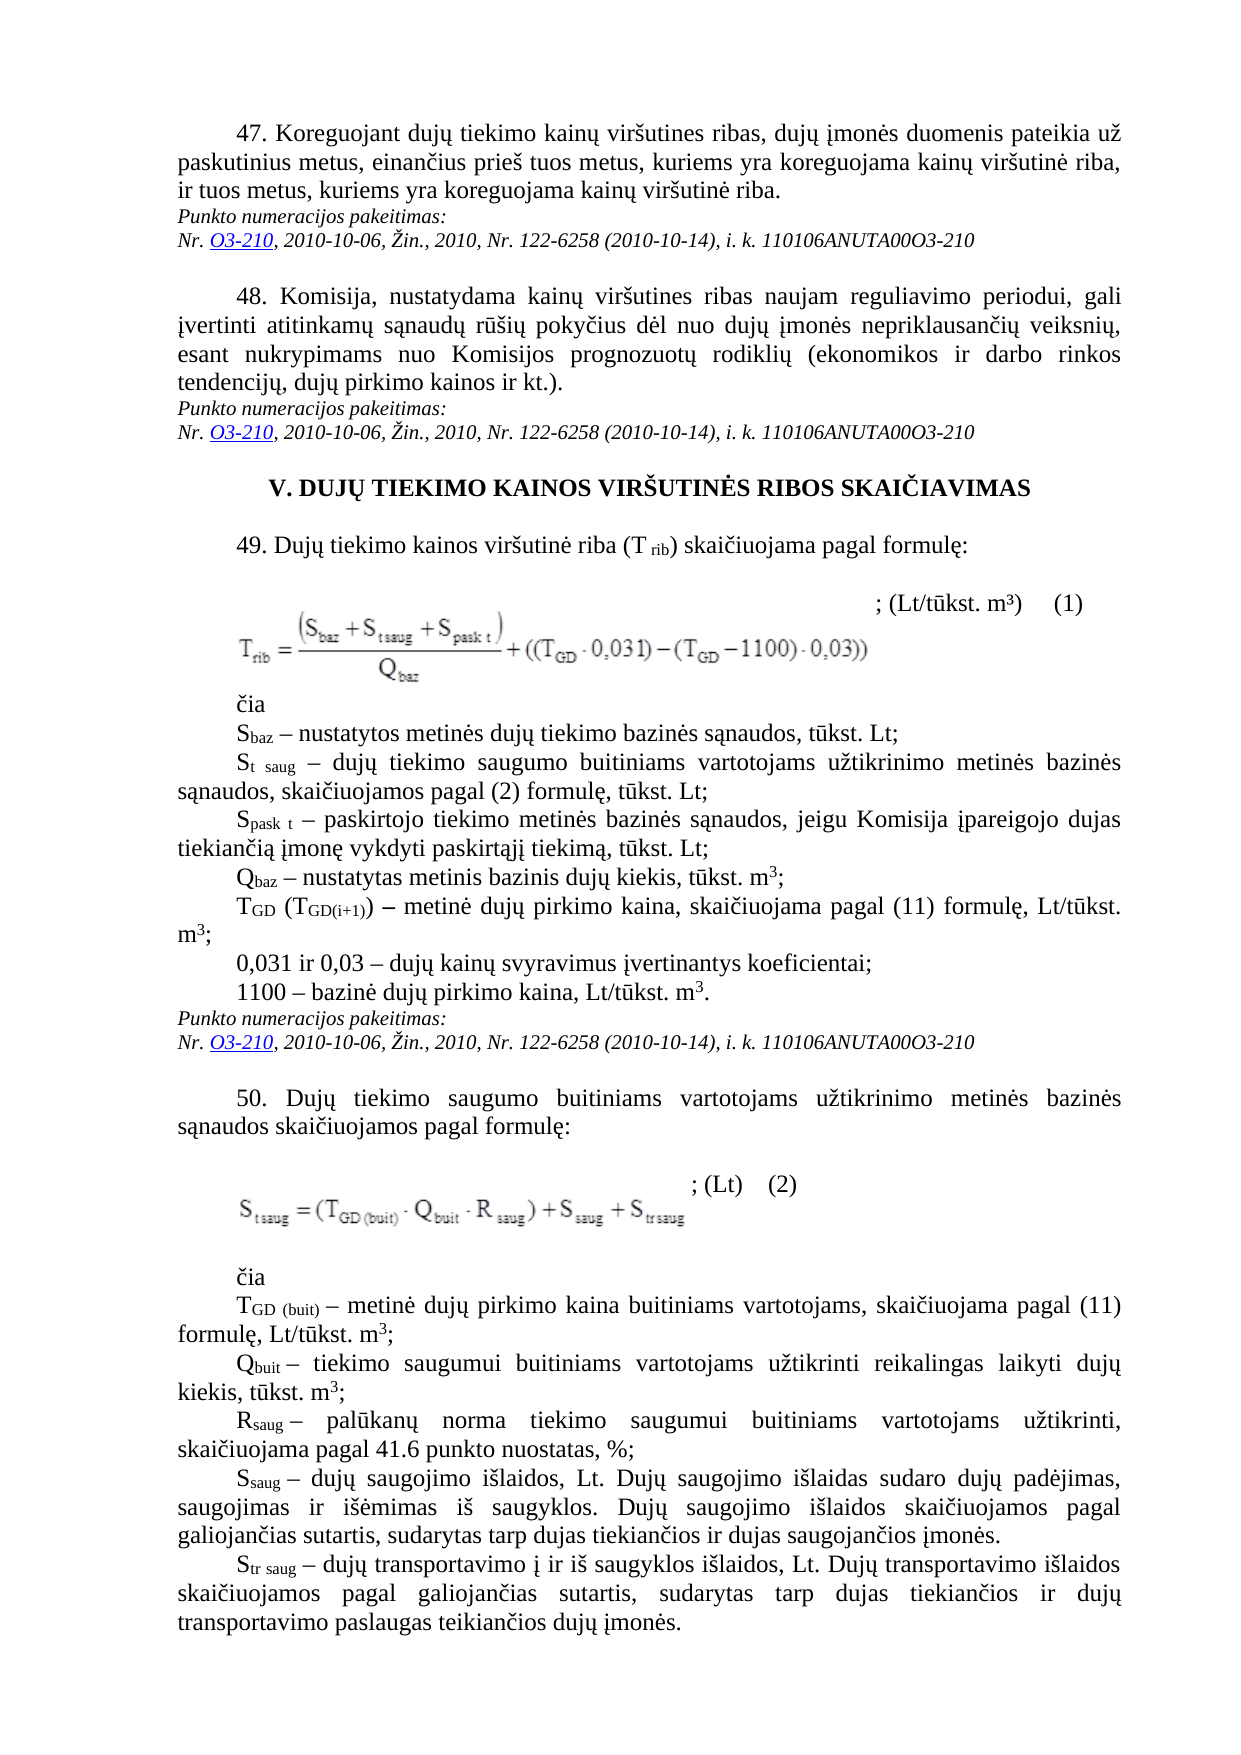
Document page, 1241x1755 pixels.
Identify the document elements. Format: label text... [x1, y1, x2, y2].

text 50. Dujų tiekimo saugumo buitiniams vartotojams užtikrinimo metinės bazinės sąnaudos skaičiuojamos pagal formulę: [177, 1083, 1122, 1140]
text V. Dujų TIEKIMO kainOS VIRŠUTINĖS RIBOS skaičiavimas [177, 473, 1122, 502]
text Rsaug – palūkanų norma tiekimo saugumui buitiniams vartotojams užtikrinti, skaičiuojama pagal 41.6 punkto nuostatas, %; [177, 1405, 1122, 1463]
text Nr. O3-210, 2010-10-06, Žin., 2010, Nr. 122-6258 (2010-10-14), i. k. 110106ANUTA00O3-210 [177, 1030, 1122, 1054]
text 49. Dujų tiekimo kainos viršutinė riba (T rib) skaičiuojama pagal formulę: [177, 531, 1122, 559]
text Punkto numeracijos pakeitimas: [177, 204, 1122, 228]
text Qbuit – tiekimo saugumui buitiniams vartotojams užtikrinti reikalingas laikyti dujų kiekis, tūkst. m3; [177, 1348, 1122, 1405]
text Spask t – paskirtojo tiekimo metinės bazinės sąnaudos, jeigu Komisija įpareigojo dujas tiekiančią įmonę vykdyti paskirtąjį tiekimą, tūkst. Lt; [177, 804, 1122, 862]
text Punkto numeracijos pakeitimas: [177, 1006, 1122, 1030]
text čia [177, 1262, 1122, 1290]
text Ssaug – dujų saugojimo išlaidos, Lt. Dujų saugojimo išlaidas sudaro dujų padėjimas, saugojimas ir išėmimas iš saugyklos. Dujų saugojimo išlaidos skaičiuojamos pagal galiojančias sutartis, sudarytas tarp dujas tiekiančios ir dujas saugojančios įmonės. [177, 1463, 1122, 1549]
text 1100 – bazinė dujų pirkimo kaina, Lt/tūkst. m3. [177, 977, 1122, 1006]
text Sbaz – nustatytos metinės dujų tiekimo bazinės sąnaudos, tūkst. Lt; [177, 718, 1122, 747]
text Qbaz – nustatytas metinis bazinis dujų kiekis, tūkst. m3; [177, 862, 1122, 891]
text čia [177, 689, 1122, 718]
text ; (Lt/tūkst. m³) (1) [177, 588, 1122, 689]
text St saug – dujų tiekimo saugumo buitiniams vartotojams užtikrinimo metinės bazinės sąnaudos, skaičiuojamos pagal (2) formulę, tūkst. Lt; [177, 747, 1122, 804]
text 0,031 ir 0,03 – dujų kainų svyravimus įvertinantys koeficientai; [177, 948, 1122, 977]
text TGD (TGD(i+1)) – metinė dujų pirkimo kaina, skaičiuojama pagal (11) formulę, Lt/tūkst. m3; [177, 891, 1122, 948]
text Nr. O3-210, 2010-10-06, Žin., 2010, Nr. 122-6258 (2010-10-14), i. k. 110106ANUTA00O3-210 [177, 228, 1122, 252]
text ; (Lt) (2) [177, 1169, 1122, 1233]
text 48. Komisija, nustatydama kainų viršutines ribas naujam reguliavimo periodui, gali įvertinti atitinkamų sąnaudų rūšių pokyčius dėl nuo dujų įmonės nepriklausančių veiksnių, esant nukrypimams nuo Komisijos prognozuotų rodiklių (ekonomikos ir darbo rinkos tendencijų, dujų pirkimo kainos ir kt.). [177, 281, 1122, 396]
text Punkto numeracijos pakeitimas: [177, 396, 1122, 420]
text Str saug – dujų transportavimo į ir iš saugyklos išlaidos, Lt. Dujų transportavimo išlaidos skaičiuojamos pagal galiojančias sutartis, sudarytas tarp dujas tiekiančios ir dujų transportavimo paslaugas teikiančios dujų įmonės. [177, 1549, 1122, 1635]
text 47. Koreguojant dujų tiekimo kainų viršutines ribas, dujų įmonės duomenis pateikia už paskutinius metus, einančius prieš tuos metus, kuriems yra koreguojama kainų viršutinė riba, ir tuos metus, kuriems yra koreguojama kainų viršutinė riba. [177, 118, 1122, 204]
text Nr. O3-210, 2010-10-06, Žin., 2010, Nr. 122-6258 (2010-10-14), i. k. 110106ANUTA00O3-210 [177, 420, 1122, 444]
text TGD (buit) – metinė dujų pirkimo kaina buitiniams vartotojams, skaičiuojama pagal (11) formulę, Lt/tūkst. m3; [177, 1290, 1122, 1348]
